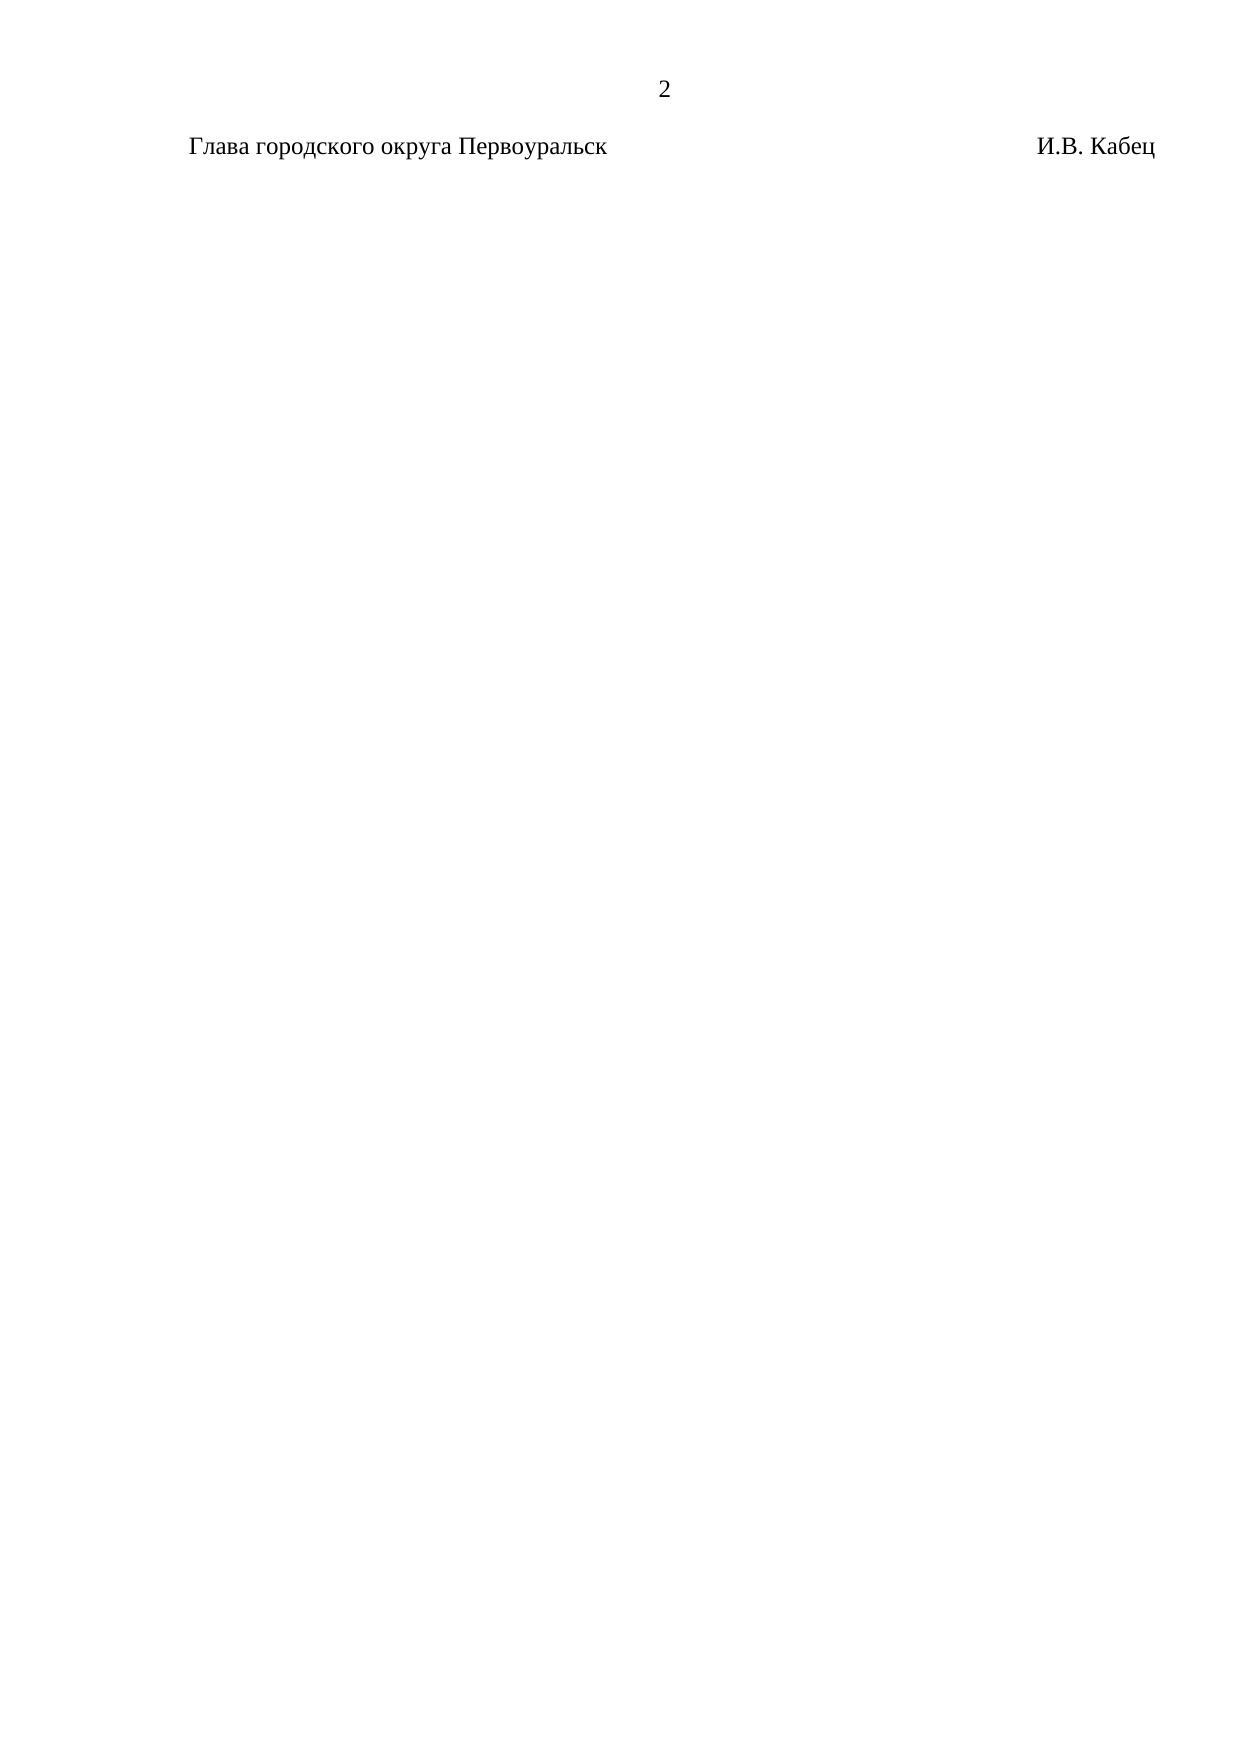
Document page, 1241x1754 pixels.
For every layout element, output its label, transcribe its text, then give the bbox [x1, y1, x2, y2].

table_header Глава городского округа Первоуральск [177, 131, 705, 160]
table_header И.В. Кабец [705, 131, 1166, 160]
